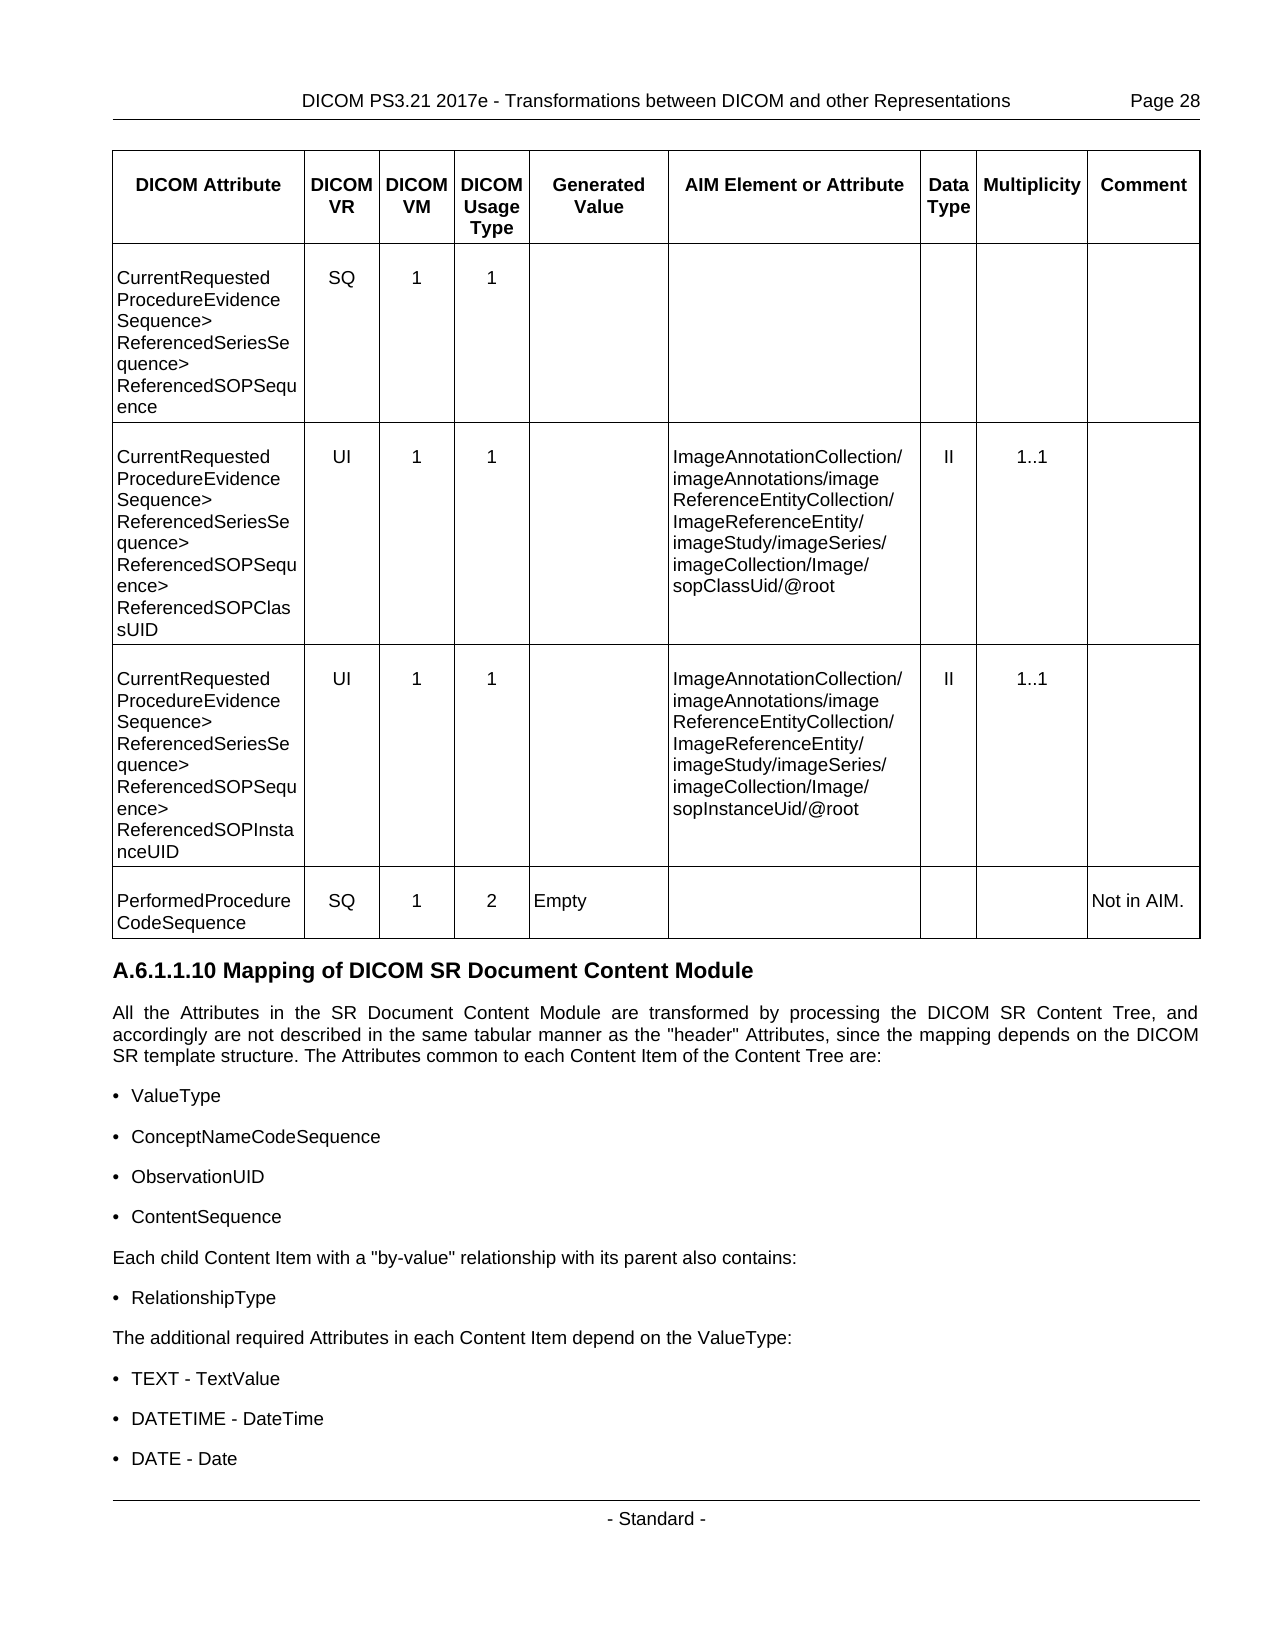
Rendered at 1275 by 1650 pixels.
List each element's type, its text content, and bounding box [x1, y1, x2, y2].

table_cell [977, 244, 1087, 422]
table_cell SQ [305, 867, 379, 937]
table_cell [1088, 645, 1199, 866]
table_cell II [921, 423, 976, 644]
table_cell II [921, 645, 976, 866]
text A.6.1.1.10 Mapping of DICOM SR Document Content Module [112, 957, 1200, 983]
table_cell [921, 867, 976, 937]
table_cell SQ [305, 244, 379, 422]
table_cell 1 [455, 645, 529, 866]
table_cell [530, 423, 668, 644]
table_cell [921, 244, 976, 422]
table_cell Current​Requested​Procedure​Evidence​Sequence>​ReferencedSeriesSequence>​ReferencedSOPSequence>​ReferencedSOPClassUID [113, 423, 304, 644]
table_header DICOM VM [380, 151, 454, 243]
text Each child Content Item with a "by-value" relationship with its parent also contains: [112, 1247, 1200, 1268]
table_cell UI [305, 423, 379, 644]
table_header DICOM VR [305, 151, 379, 243]
list ConceptNameCodeSequence [112, 1126, 1200, 1147]
table_cell [530, 244, 668, 422]
table_cell 1 [380, 244, 454, 422]
table_cell 2 [455, 867, 529, 937]
table_cell Current​Requested​Procedure​Evidence​Sequence>​ReferencedSeriesSequence>​ReferencedSOPSequence [113, 244, 304, 422]
list DATE - Date [112, 1448, 1200, 1470]
list ObservationUID [112, 1166, 1200, 1187]
list DATETIME - DateTime [112, 1408, 1200, 1429]
table_cell 1 [380, 867, 454, 937]
table_cell 1 [455, 244, 529, 422]
table_cell [530, 645, 668, 866]
list TEXT - TextValue [112, 1367, 1200, 1389]
table_cell Empty [530, 867, 668, 937]
table_cell [977, 867, 1087, 937]
table_cell Image​Annotation​​Collection/​image​Annotations/​image​Reference​Entity​​Collection/​ImageReferenceEntity/​imageStudy/​imageSeries/​image​Collection/​Image/​sopInstanceUid/​@root [669, 645, 920, 866]
table_header DICOM Usage Type [455, 151, 529, 243]
table_cell 1..1 [977, 423, 1087, 644]
table_cell [669, 244, 920, 422]
table_header Multiplicity [977, 151, 1087, 243]
table_cell Not in AIM. [1088, 867, 1199, 937]
table_cell [1088, 423, 1199, 644]
list ValueType [112, 1085, 1200, 1107]
table_header DICOM Attribute [113, 151, 304, 243]
table_cell [669, 867, 920, 937]
table_cell UI [305, 645, 379, 866]
table_cell 1 [380, 645, 454, 866]
list RelationshipType [112, 1287, 1200, 1308]
table_cell Current​Requested​Procedure​Evidence​Sequence>​ReferencedSeriesSequence>​ReferencedSOPSequence>​ReferencedSOPInstanceUID [113, 645, 304, 866]
table_header Comment [1088, 151, 1199, 243]
table_cell [1088, 244, 1199, 422]
table_cell 1 [380, 423, 454, 644]
table_cell 1..1 [977, 645, 1087, 866]
table_header Generated Value [530, 151, 668, 243]
table_cell Image​Annotation​​Collection/​image​Annotations/​image​Reference​Entity​​Collection/​ImageReferenceEntity/​imageStudy/​imageSeries/​image​Collection/​Image/​sopClassUid/​@root [669, 423, 920, 644]
text The additional required Attributes in each Content Item depend on the ValueType: [112, 1327, 1200, 1349]
list ContentSequence [112, 1206, 1200, 1228]
table_cell Performed​Procedure​Code​Sequence [113, 867, 304, 937]
table_header AIM Element or Attribute [669, 151, 920, 243]
text All the Attributes in the SR Document Content Module are transformed by processing the DICOM SR Content Tree, and accordingly are not described in the same tabular manner as the "header" Attributes, since the mapping depends on the DICOM SR template structure. The Attributes common to each Content Item of the Content Tree are: [112, 1002, 1200, 1067]
table_header Data Type [921, 151, 976, 243]
table_cell 1 [455, 423, 529, 644]
